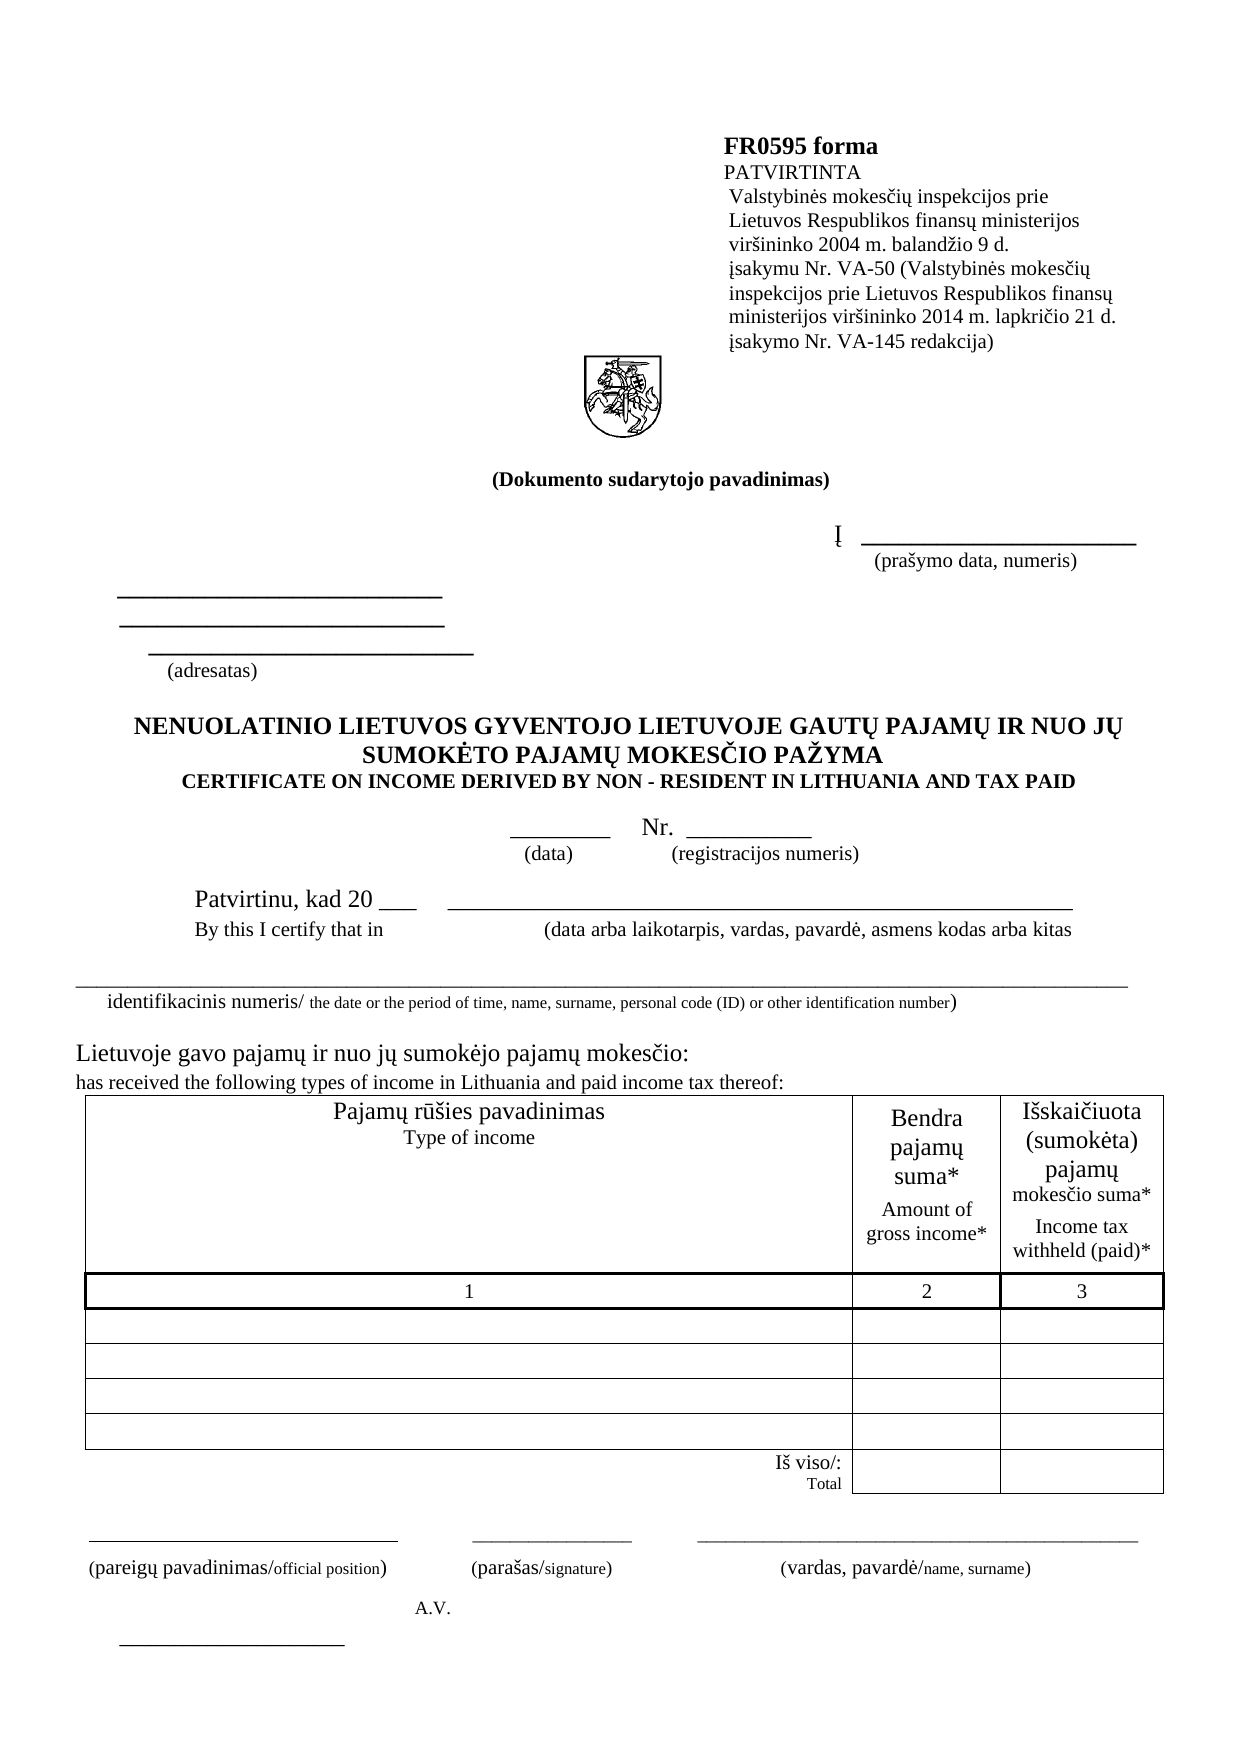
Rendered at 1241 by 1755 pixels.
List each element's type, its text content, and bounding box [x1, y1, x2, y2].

text FR0595 forma [723, 131, 1184, 160]
text ministerijos viršininko 2014 m. lapkričio 21 d. [723, 304, 1184, 328]
text (prašymo data, numeris) [73, 548, 1184, 572]
text ________ Nr. __________ [44, 812, 1240, 841]
text __________________________ [73, 601, 1184, 629]
text Lietuvoje gavo pajamų ir nuo jų sumokėjo pajamų mokesčio: [44, 1038, 1240, 1066]
text Patvirtinu, kad 20 ___ __________________________________________________ [44, 884, 1205, 913]
table_cell Iš viso/: Total [85, 1450, 852, 1493]
table_cell [1001, 1450, 1163, 1493]
table_header Išskaičiuota (sumokėta) pajamų mokesčio suma* Income tax withheld (paid)* [1001, 1096, 1163, 1272]
table_cell [853, 1310, 1000, 1342]
table_cell [86, 1414, 852, 1449]
table_cell [1001, 1414, 1163, 1449]
text Lietuvos Respublikos finansų ministerijos [723, 208, 1184, 232]
text įsakymo Nr. VA-145 redakcija) [723, 328, 1184, 353]
table_cell [853, 1450, 1000, 1493]
text identifikacinis numeris/ the date or the period of time, name, surname, personal code (ID) or other identification number) [44, 989, 1205, 1013]
text (data) (registracijos numeris) [44, 841, 1240, 865]
table_cell [853, 1344, 1000, 1378]
text NENUOLATINIO LIETUVOS GYVENTOJO LIETUVOJE GAUTŲ PAJAMŲ IR NUO JŲ SUMOKĖTO PAJAMŲ MOKESČIO PAŽYMA [73, 711, 1184, 769]
table_cell [86, 1379, 852, 1413]
text (pareigų pavadinimas/official position) (parašas/signature) (vardas, pavardė/name, surname) [44, 1555, 1205, 1579]
table_cell [853, 1379, 1000, 1413]
text A.V. [44, 1591, 1205, 1620]
text __________________ [44, 1620, 1205, 1648]
text has received the following types of income in Lithuania and paid income tax thereof: [44, 1066, 1205, 1095]
table_cell 2 [853, 1275, 999, 1307]
text _________________ _______________________________________________ [89, 1523, 1225, 1544]
text By this I certify that in (data arba laikotarpis, vardas, pavardė, asmens kodas arba kitas [44, 913, 1225, 941]
text CERTIFICATE ON INCOME DERIVED BY NON - RESIDENT IN LITHUANIA AND TAX PAID [73, 769, 1184, 793]
text __________________________ [73, 572, 1184, 601]
text įsakymu Nr. VA-50 (Valstybinės mokesčių [723, 256, 1184, 280]
table_cell [86, 1310, 852, 1342]
text (Dokumento sudarytojo pavadinimas) [44, 466, 1240, 491]
text _____________________________________________________________________________________________________ [44, 965, 1205, 989]
text (adresatas) [73, 658, 1184, 682]
text PATVIRTINTA [723, 160, 1184, 184]
table_cell [853, 1414, 1000, 1449]
text Į ______________________ [73, 519, 1184, 548]
table_cell [1001, 1379, 1163, 1413]
table_cell 3 [1002, 1275, 1162, 1307]
table_cell [1001, 1344, 1163, 1378]
table_header Bendra pajamų suma* Amount of gross income* [853, 1096, 1000, 1272]
text viršininko 2004 m. balandžio 9 d. [723, 232, 1184, 256]
table_header [100, 440, 1015, 466]
text __________________________ [73, 629, 1184, 658]
table_cell [86, 1344, 852, 1378]
table_cell [1001, 1310, 1163, 1342]
text Valstybinės mokesčių inspekcijos prie [723, 184, 1184, 208]
text inspekcijos prie Lietuvos Respublikos finansų [723, 280, 1184, 304]
table_cell 1 [87, 1275, 852, 1307]
table_header Pajamų rūšies pavadinimas Type of income [86, 1096, 852, 1272]
